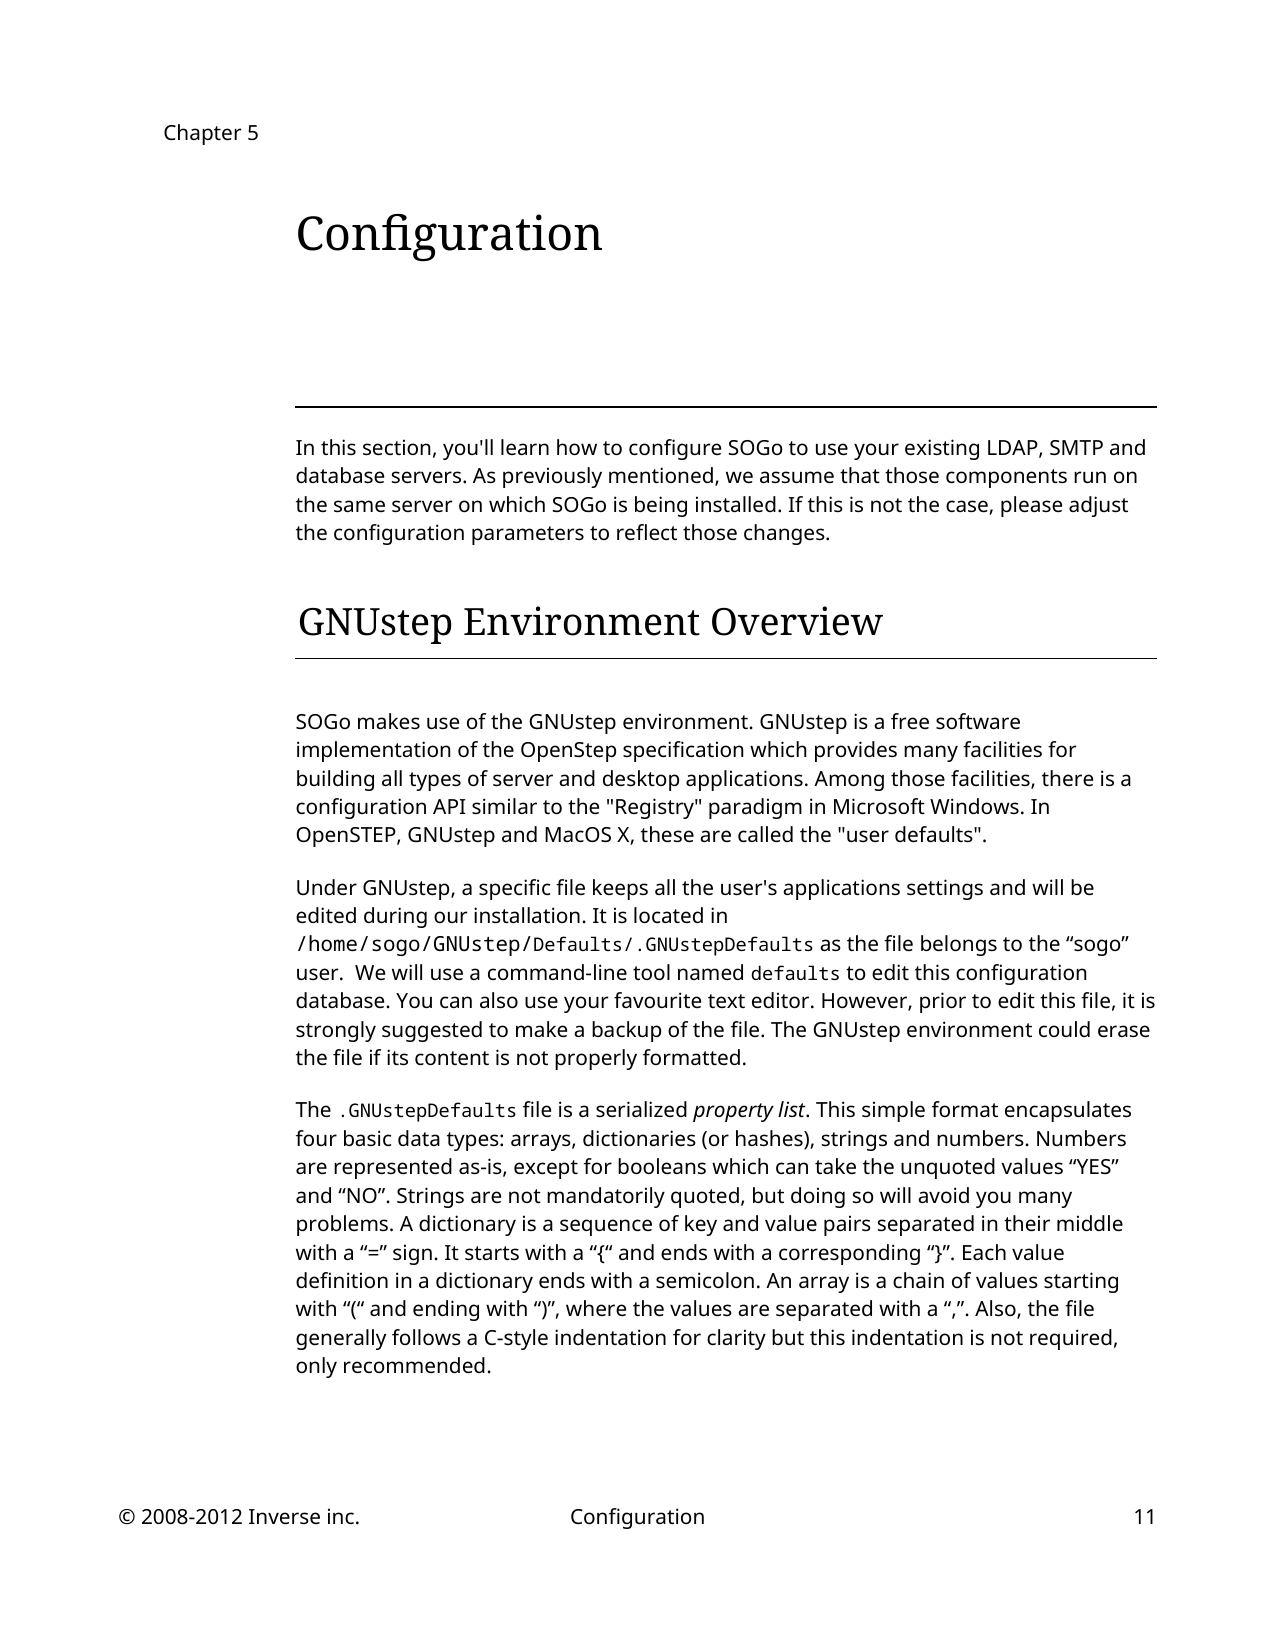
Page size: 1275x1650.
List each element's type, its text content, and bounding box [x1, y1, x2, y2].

text The .GNUstepDefaults file is a serialized property list. This simple format encapsulates four basic data types: arrays, dictionaries (or hashes), strings and numbers. Numbers are represented as-is, except for booleans which can take the unquoted values “YES” and “NO”. Strings are not mandatorily quoted, but doing so will avoid you many problems. A dictionary is a sequence of key and value pairs separated in their middle with a “=” sign. It starts with a “{“ and ends with a corresponding “}”. Each value definition in a dictionary ends with a semicolon. An array is a chain of values starting with “(“ and ending with “)”, where the values are separated with a “,”. Also, the file generally follows a C-style indentation for clarity but this indentation is not required, only recommended. [295, 1095, 1157, 1380]
text Under GNUstep, a specific file keeps all the user's applications settings and will be edited during our installation. It is located in /home/sogo/GNUstep/Defaults/.GNUstepDefaults as the file belongs to the “sogo” user. We will use a command-line tool named defaults to edit this configuration database. You can also use your favourite text editor. However, prior to edit this file, it is strongly suggested to make a backup of the file. The GNUstep environment could erase the file if its content is not properly formatted. [295, 873, 1157, 1072]
subtitle GNUstep Environment Overview [295, 595, 1157, 658]
text SOGo makes use of the GNUstep environment. GNUstep is a free software implementation of the OpenStep specification which provides many facilities for building all types of server and desktop applications. Among those facilities, there is a configuration API similar to the "Registry" paradigm in Microsoft Windows. In OpenSTEP, GNUstep and MacOS X, these are called the "user defaults". [295, 707, 1157, 849]
subtitle Configuration [295, 201, 1157, 406]
text In this section, you'll learn how to configure SOGo to use your existing LDAP, SMTP and database servers. As previously mentioned, we assume that those components run on the same server on which SOGo is being installed. If this is not the case, please adjust the configuration parameters to reflect those changes. [295, 433, 1157, 547]
